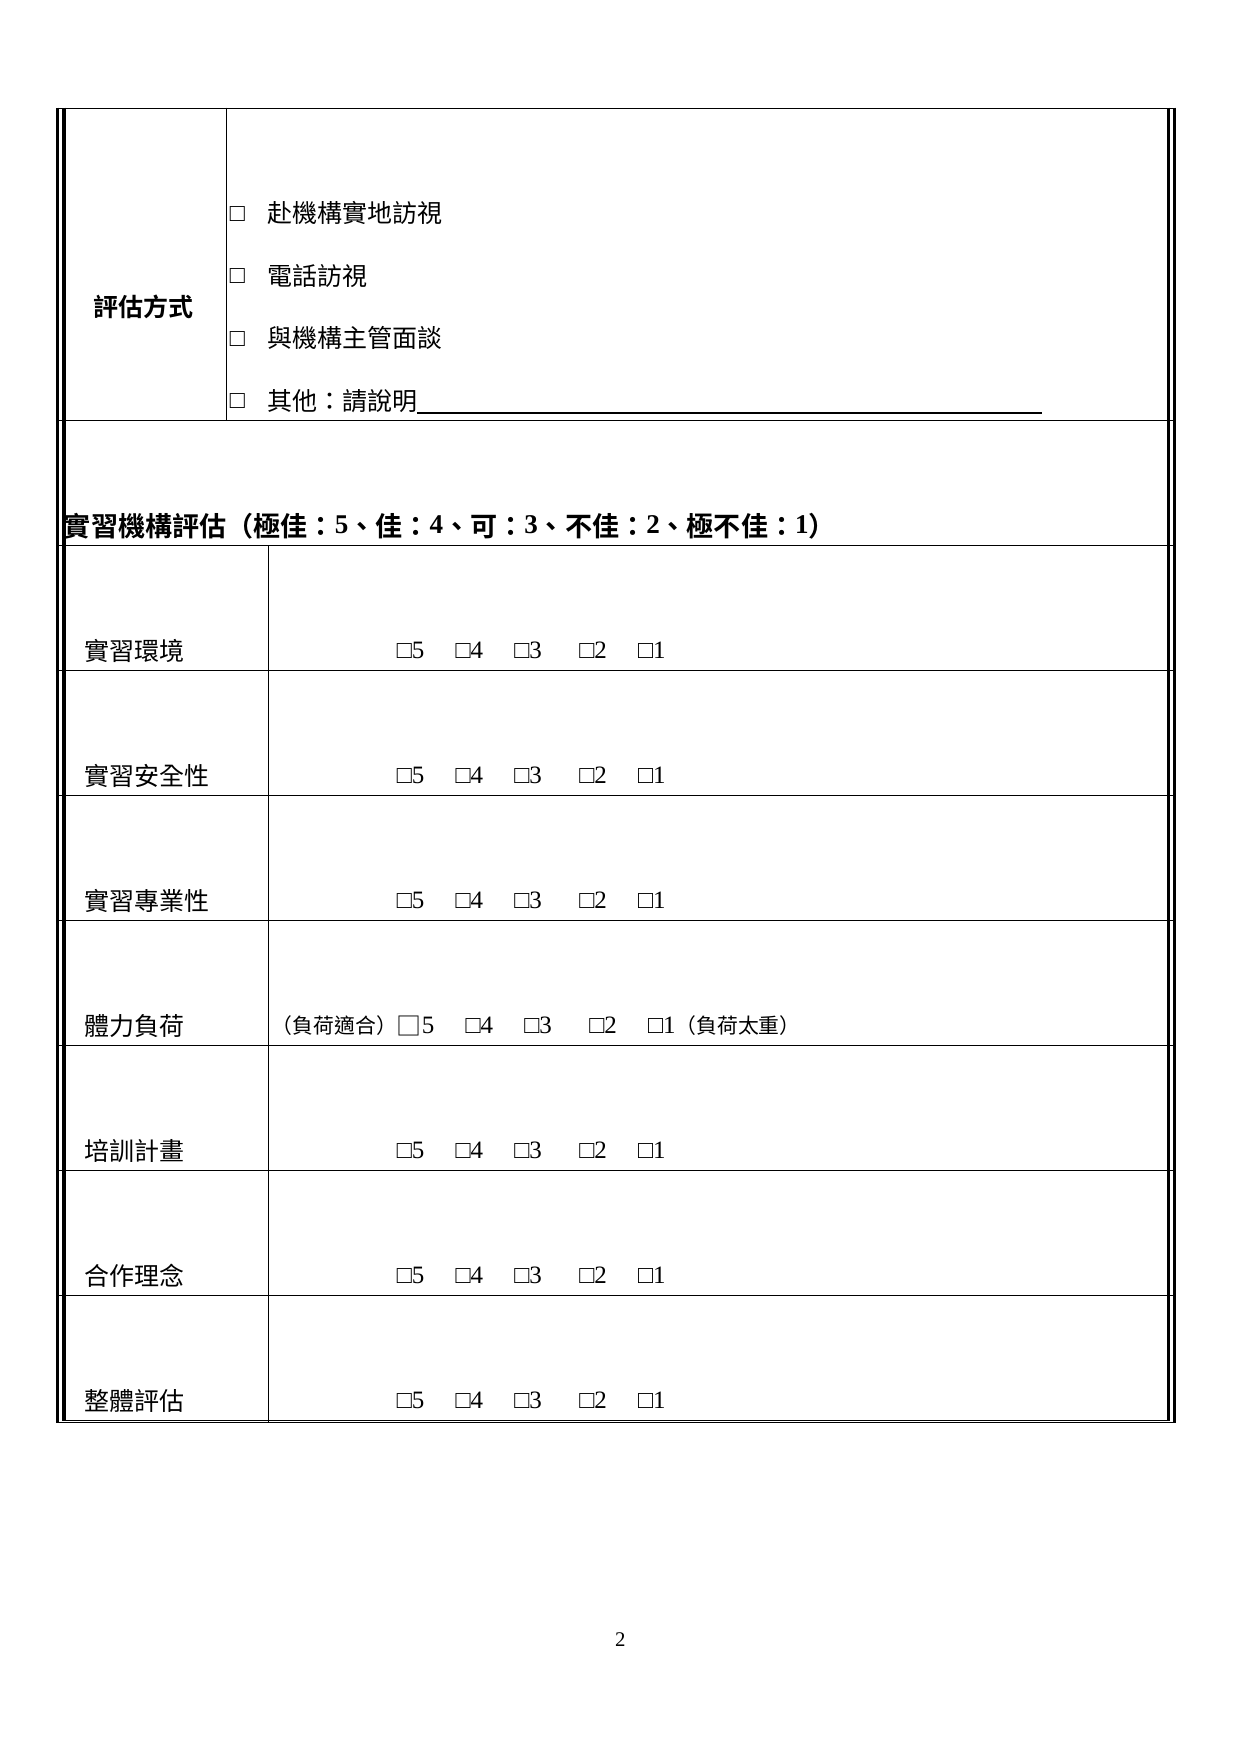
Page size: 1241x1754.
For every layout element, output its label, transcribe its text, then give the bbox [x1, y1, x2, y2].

table_cell 赴機構實地訪視 電話訪視 與機構主管面談 其他：請說明 [227, 109, 1167, 420]
table_cell □5 □4 □3 □2 □1 [269, 796, 1167, 920]
table_cell □5 □4 □3 □2 □1 [269, 1296, 1167, 1420]
table_cell 實習專業性 [66, 796, 268, 920]
table_cell □5 □4 □3 □2 □1 [269, 1171, 1167, 1295]
table_cell 整體評估 [66, 1296, 268, 1420]
table_cell 合作理念 [66, 1171, 268, 1295]
table_cell 培訓計畫 [66, 1046, 268, 1170]
table_cell □5 □4 □3 □2 □1 [269, 1046, 1167, 1170]
table_cell 評估方式 [66, 109, 226, 420]
table_cell □5 □4 □3 □2 □1 [269, 546, 1167, 670]
table_cell 實習環境 [66, 546, 268, 670]
table_cell （負荷適合）□5 □4 □3 □2 □1（負荷太重） [269, 921, 1167, 1045]
table_cell □5 □4 □3 □2 □1 [269, 671, 1167, 795]
table_cell 實習安全性 [66, 671, 268, 795]
table_cell 體力負荷 [66, 921, 268, 1045]
table_cell 實習機構評估（極佳：5、佳：4、可：3、不佳：2、極不佳：1） [66, 421, 1167, 545]
